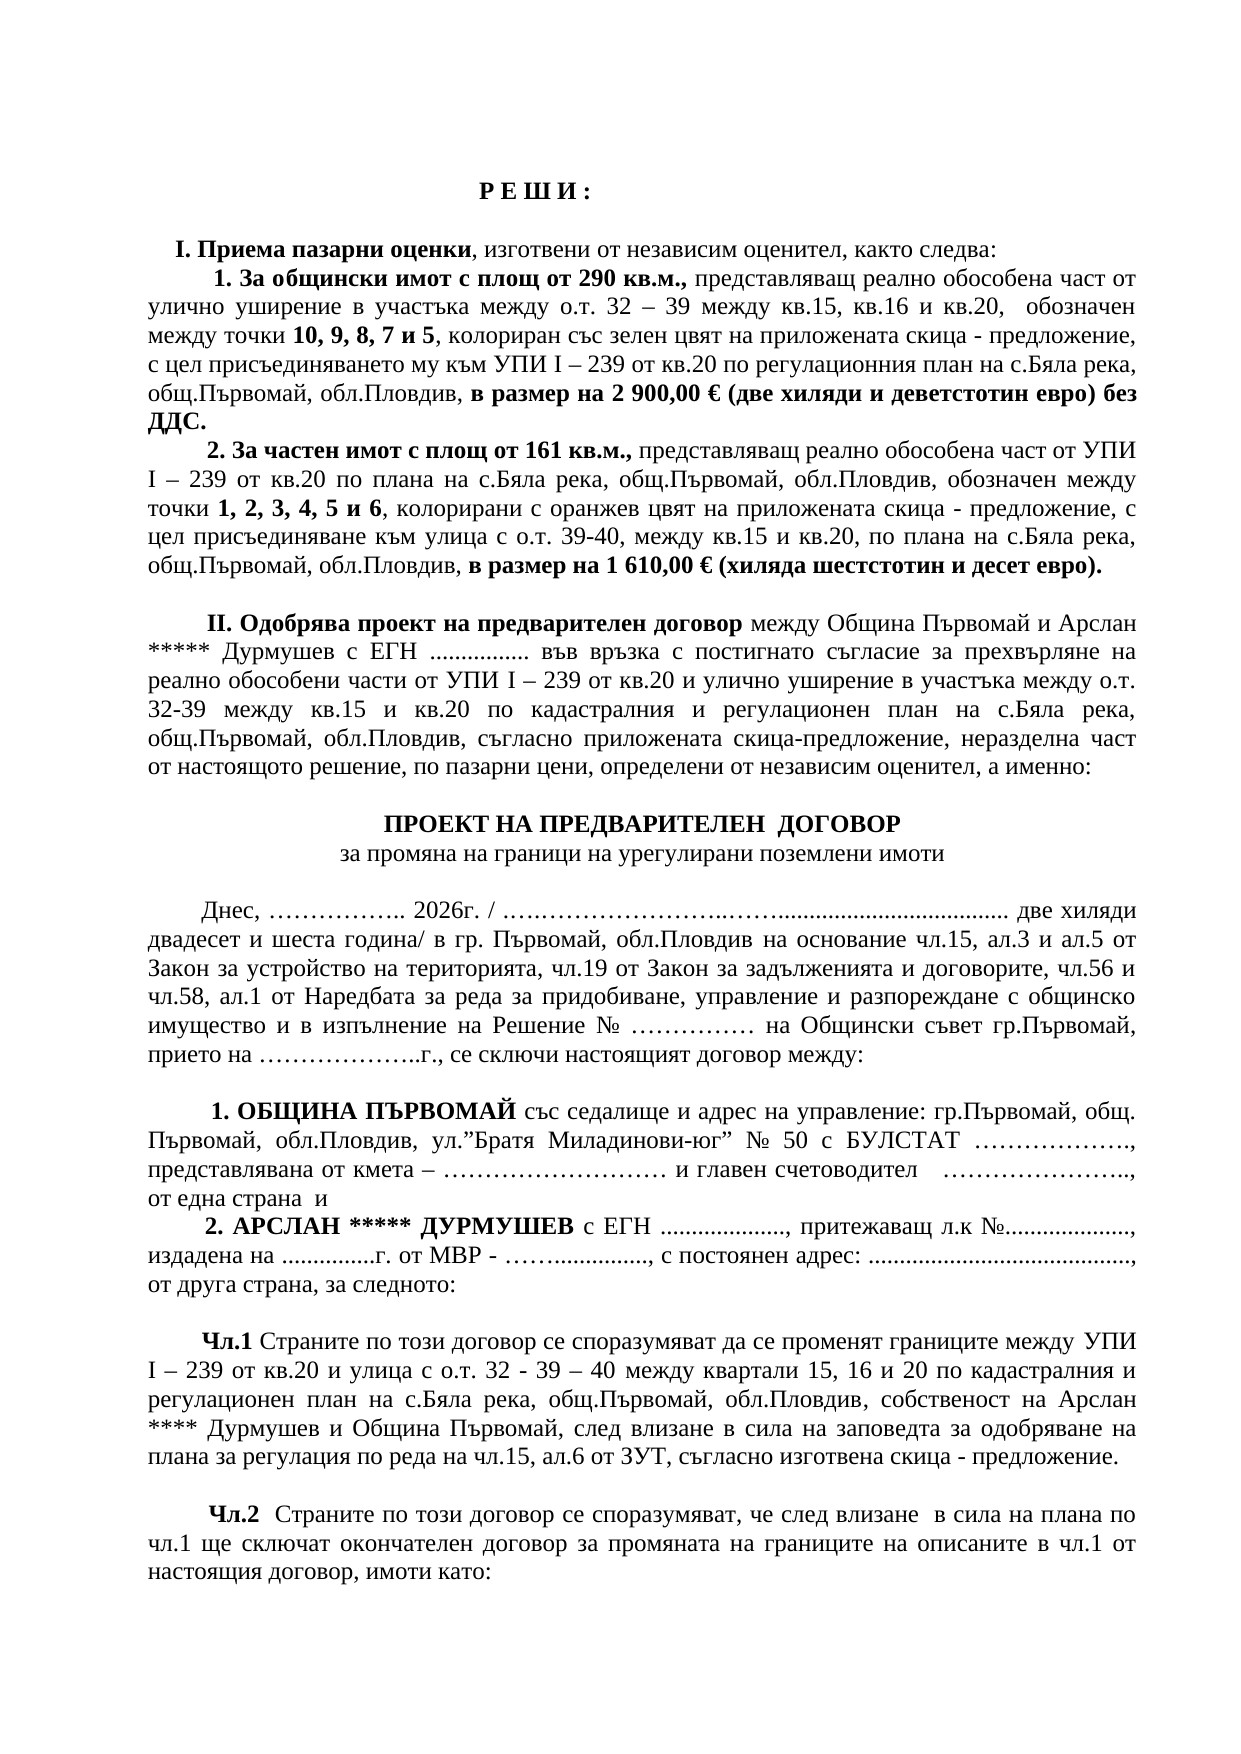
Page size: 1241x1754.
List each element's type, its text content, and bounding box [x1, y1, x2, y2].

text Р Е Ш И : [148, 176, 1137, 205]
text за промяна на граници на урегулирани поземлени имоти [148, 838, 1137, 866]
text Днес, …………….. 2026г. / .….…………………..……..................................... две хиляди двадесет и шеста година/ в гр. Първомай, обл.Пловдив на основание чл.15, ал.3 и ал.5 от Закон за устройство на територията, чл.19 от Закон за задълженията и договорите, чл.56 и чл.58, ал.1 от Наредбата за реда за придобиване, управление и разпореждане с общинско имущество и в изпълнение на Решение № …………… на Общински съвет гр.Първомай, прието на ………………..г., се сключи настоящият договор между: [148, 895, 1137, 1068]
text 2. За частен имот с площ от 161 кв.м., представляващ реално обособена част от УПИ I – 239 от кв.20 по плана на с.Бяла река, общ.Първомай, обл.Пловдив, обозначен между точки 1, 2, 3, 4, 5 и 6, колорирани с оранжев цвят на приложената скица - предложение, с цел присъединяване към улица с о.т. 39-40, между кв.15 и кв.20, по плана на с.Бяла река, общ.Първомай, обл.Пловдив, в размер на 1 610,00 € (хиляда шестстотин и десет евро). [148, 435, 1137, 579]
text Чл.1 Страните по този договор се споразумяват да се променят границите между УПИ I – 239 от кв.20 и улица с о.т. 32 - 39 – 40 между квартали 15, 16 и 20 по кадастралния и регулационен план на с.Бяла река, общ.Първомай, обл.Пловдив, собственост на Арслан **** Дурмушев и Община Първомай, след влизане в сила на заповедта за одобряване на плана за регулация по реда на чл.15, ал.6 от ЗУТ, съгласно изготвена скица - предложение. [148, 1326, 1137, 1470]
text Чл.2 Страните по този договор се споразумяват, че след влизане в сила на плана по чл.1 ще сключат окончателен договор за промяната на границите на описаните в чл.1 от настоящия договор, имоти като: [148, 1499, 1137, 1585]
text I. Приема пазарни оценки, изготвени от независим оценител, както следва: [148, 234, 1137, 263]
text 1. За общински имот с площ от 290 кв.м., представляващ реално обособена част от улично уширение в участъка между о.т. 32 – 39 между кв.15, кв.16 и кв.20, обозначен между точки 10, 9, 8, 7 и 5, колориран със зелен цвят на приложената скица - предложение, с цел присъединяването му към УПИ I – 239 от кв.20 по регулационния план на с.Бяла река, общ.Първомай, обл.Пловдив, в размер на 2 900,00 € (две хиляди и деветстотин евро) без ДДС. [148, 263, 1137, 435]
text ПроекТ на Предварителен договор [148, 809, 1137, 838]
text ІІ. Одобрява проект на предварителен договор между Община Първомай и Арслан ***** Дурмушев с ЕГН ................ във връзка с постигнато съгласие за прехвърляне на реално обособени части от УПИ I – 239 от кв.20 и улично уширение в участъка между о.т. 32-39 между кв.15 и кв.20 по кадастралния и регулационен план на с.Бяла река, общ.Първомай, обл.Пловдив, съгласно приложената скица-предложение, неразделна част от настоящото решение, по пазарни цени, определени от независим оценител, а именно: [148, 608, 1137, 780]
text 2. АРСЛАН ***** ДУРМУШЕВ с ЕГН ...................., притежаващ л.к №...................., издадена на ...............г. от МВР - ……..............., с постоянен адрес: .........................................., от друга страна, за следното: [148, 1211, 1137, 1298]
text 1. ОБЩИНА ПЪРВОМАЙ със седалище и адрес на управление: гр.Първомай, общ. Първомай, обл.Пловдив, ул.”Братя Миладинови-юг” № 50 с БУЛСТАТ ………………., представлявана от кмета – ……………………… и главен счетоводител ………………….., от една страна и [148, 1096, 1137, 1211]
